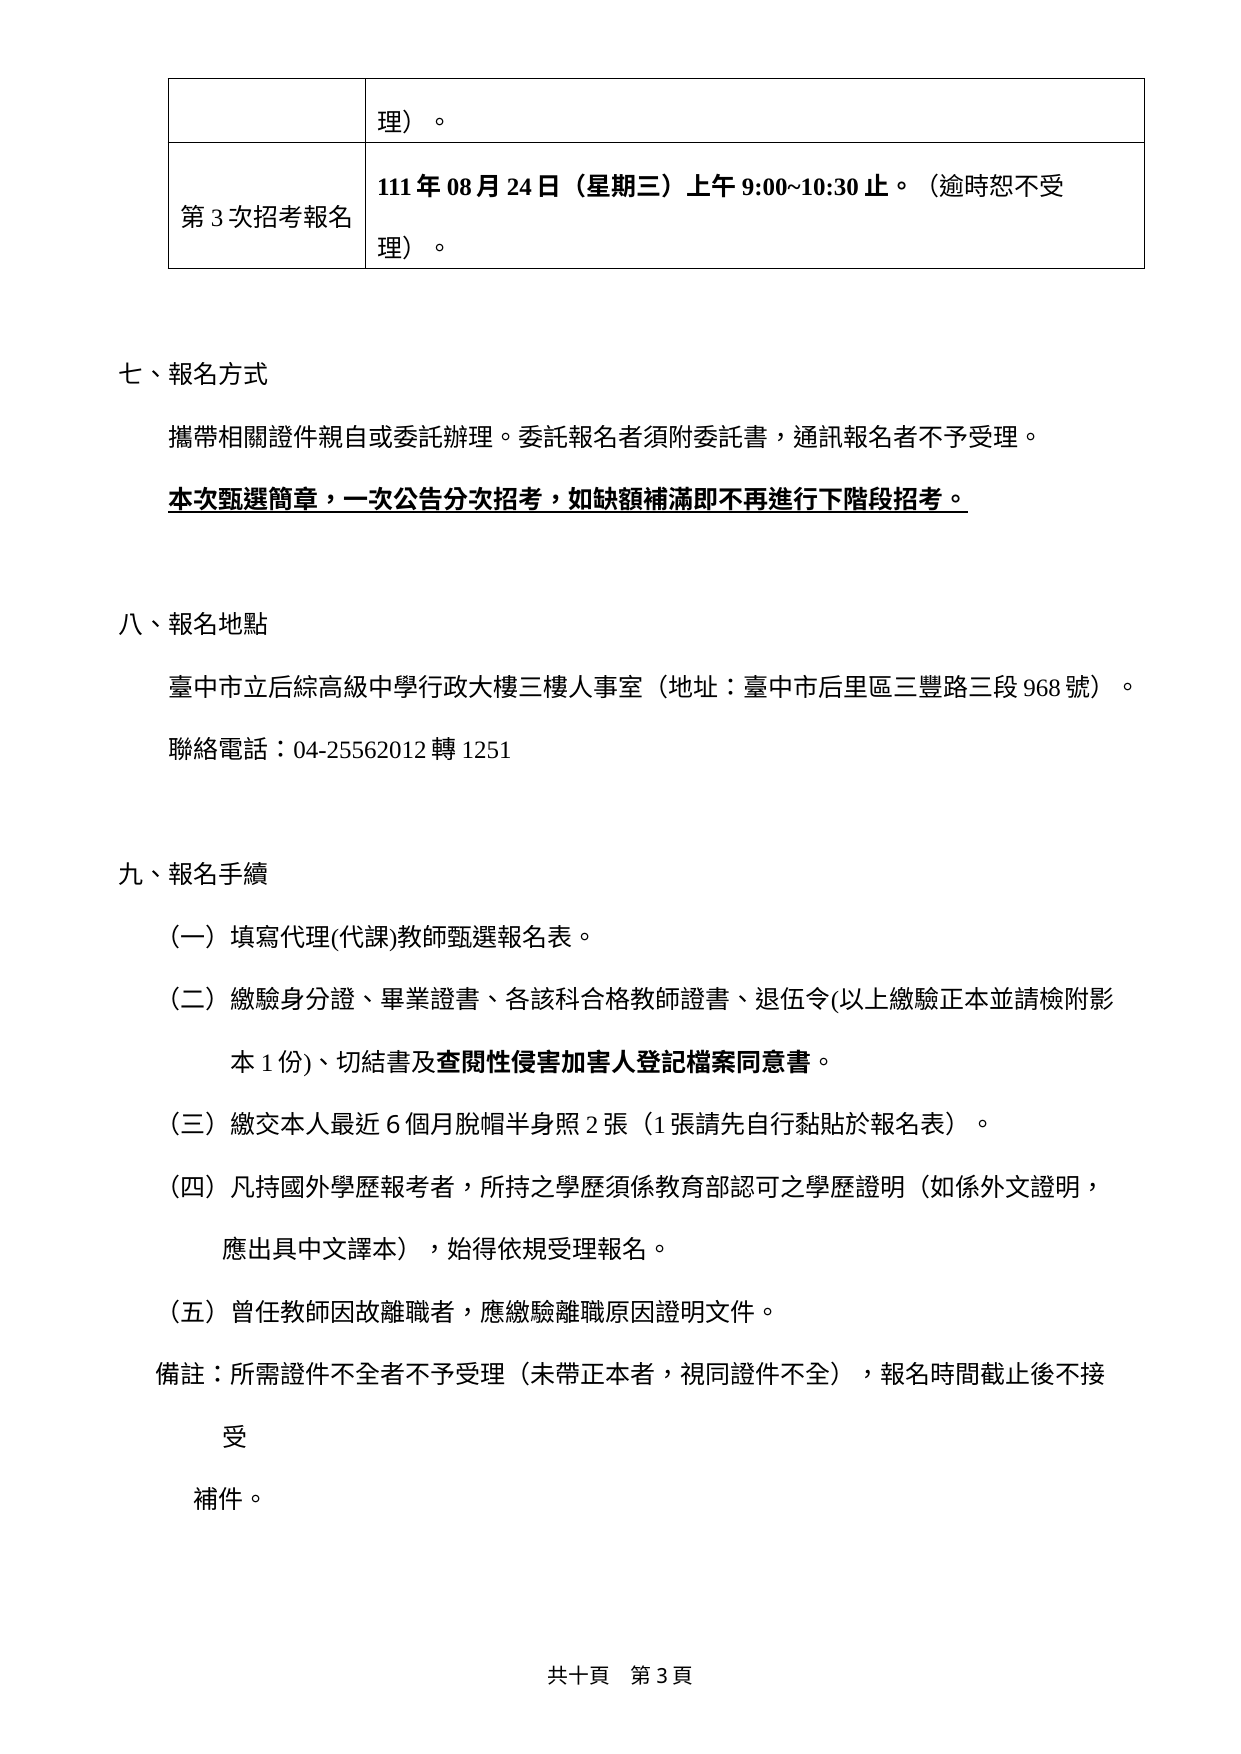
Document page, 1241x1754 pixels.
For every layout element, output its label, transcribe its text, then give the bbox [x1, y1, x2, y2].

text 備註：所需證件不全者不予受理（未帶正本者，視同證件不全），報名時間截止後不接受 [156, 1331, 1122, 1456]
text 八、報名地點 [118, 581, 1122, 644]
text 聯絡電話：04-25562012轉1251 [168, 706, 1122, 769]
text （四）凡持國外學歷報考者，所持之學歷須係教育部認可之學歷證明（如係外文證明，應出具中文譯本），始得依規受理報名。 [156, 1144, 1122, 1269]
text 臺中市立后綜高級中學行政大樓三樓人事室（地址：臺中市后里區三豐路三段968號）。 [118, 644, 1122, 706]
text （一）填寫代理(代課)教師甄選報名表。 [118, 894, 1122, 956]
text （五）曾任教師因故離職者，應繳驗離職原因證明文件。 [156, 1269, 1122, 1331]
text 七、報名方式 攜帶相關證件親自或委託辦理。委託報名者須附委託書，通訊報名者不予受理。 [118, 331, 1122, 456]
table_cell 理）。 [366, 79, 1144, 142]
text 補件。 [156, 1456, 1122, 1519]
table_cell 第3次招考報名 [169, 143, 365, 268]
table_cell 111年08月24日（星期三）上午9:00~10:30止。（逾時恕不受理）。 [366, 143, 1144, 268]
text （三）繳交本人最近6個月脫帽半身照2張（1張請先自行黏貼於報名表）。 [156, 1081, 1122, 1144]
text 本次甄選簡章，一次公告分次招考，如缺額補滿即不再進行下階段招考。 [118, 456, 1122, 519]
text （二）繳驗身分證、畢業證書、各該科合格教師證書、退伍令(以上繳驗正本並請檢附影本1份)、切結書及查閱性侵害加害人登記檔案同意書。 [156, 956, 1122, 1081]
table_cell [169, 79, 365, 142]
text 九、報名手續 [118, 831, 1122, 894]
